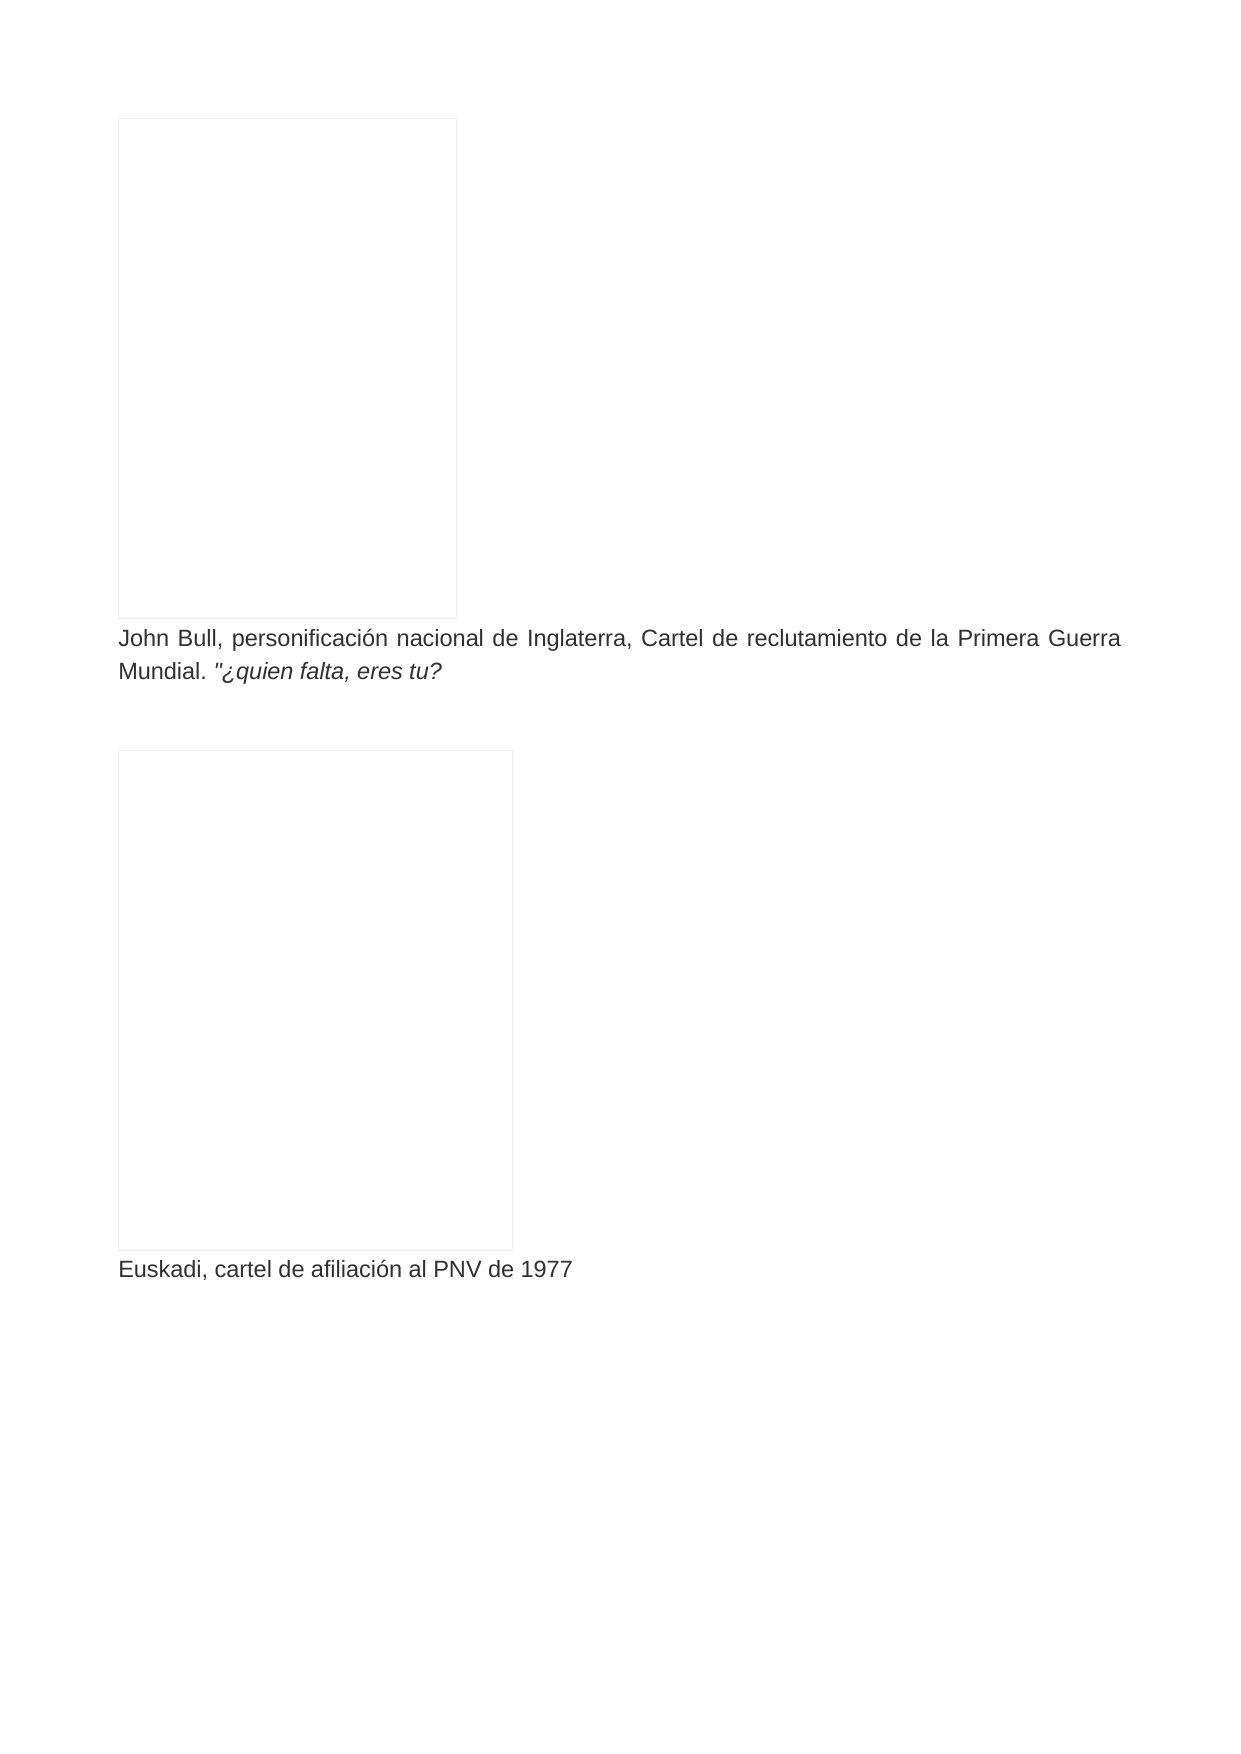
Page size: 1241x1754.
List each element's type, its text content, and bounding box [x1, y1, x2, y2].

text Euskadi, cartel de afiliación al PNV de 1977 [118, 1250, 1122, 1283]
text John Bull, personificación nacional de Inglaterra, Cartel de reclutamiento de la Primera Guerra Mundial. "¿quien falta, eres tu? [118, 618, 1122, 684]
